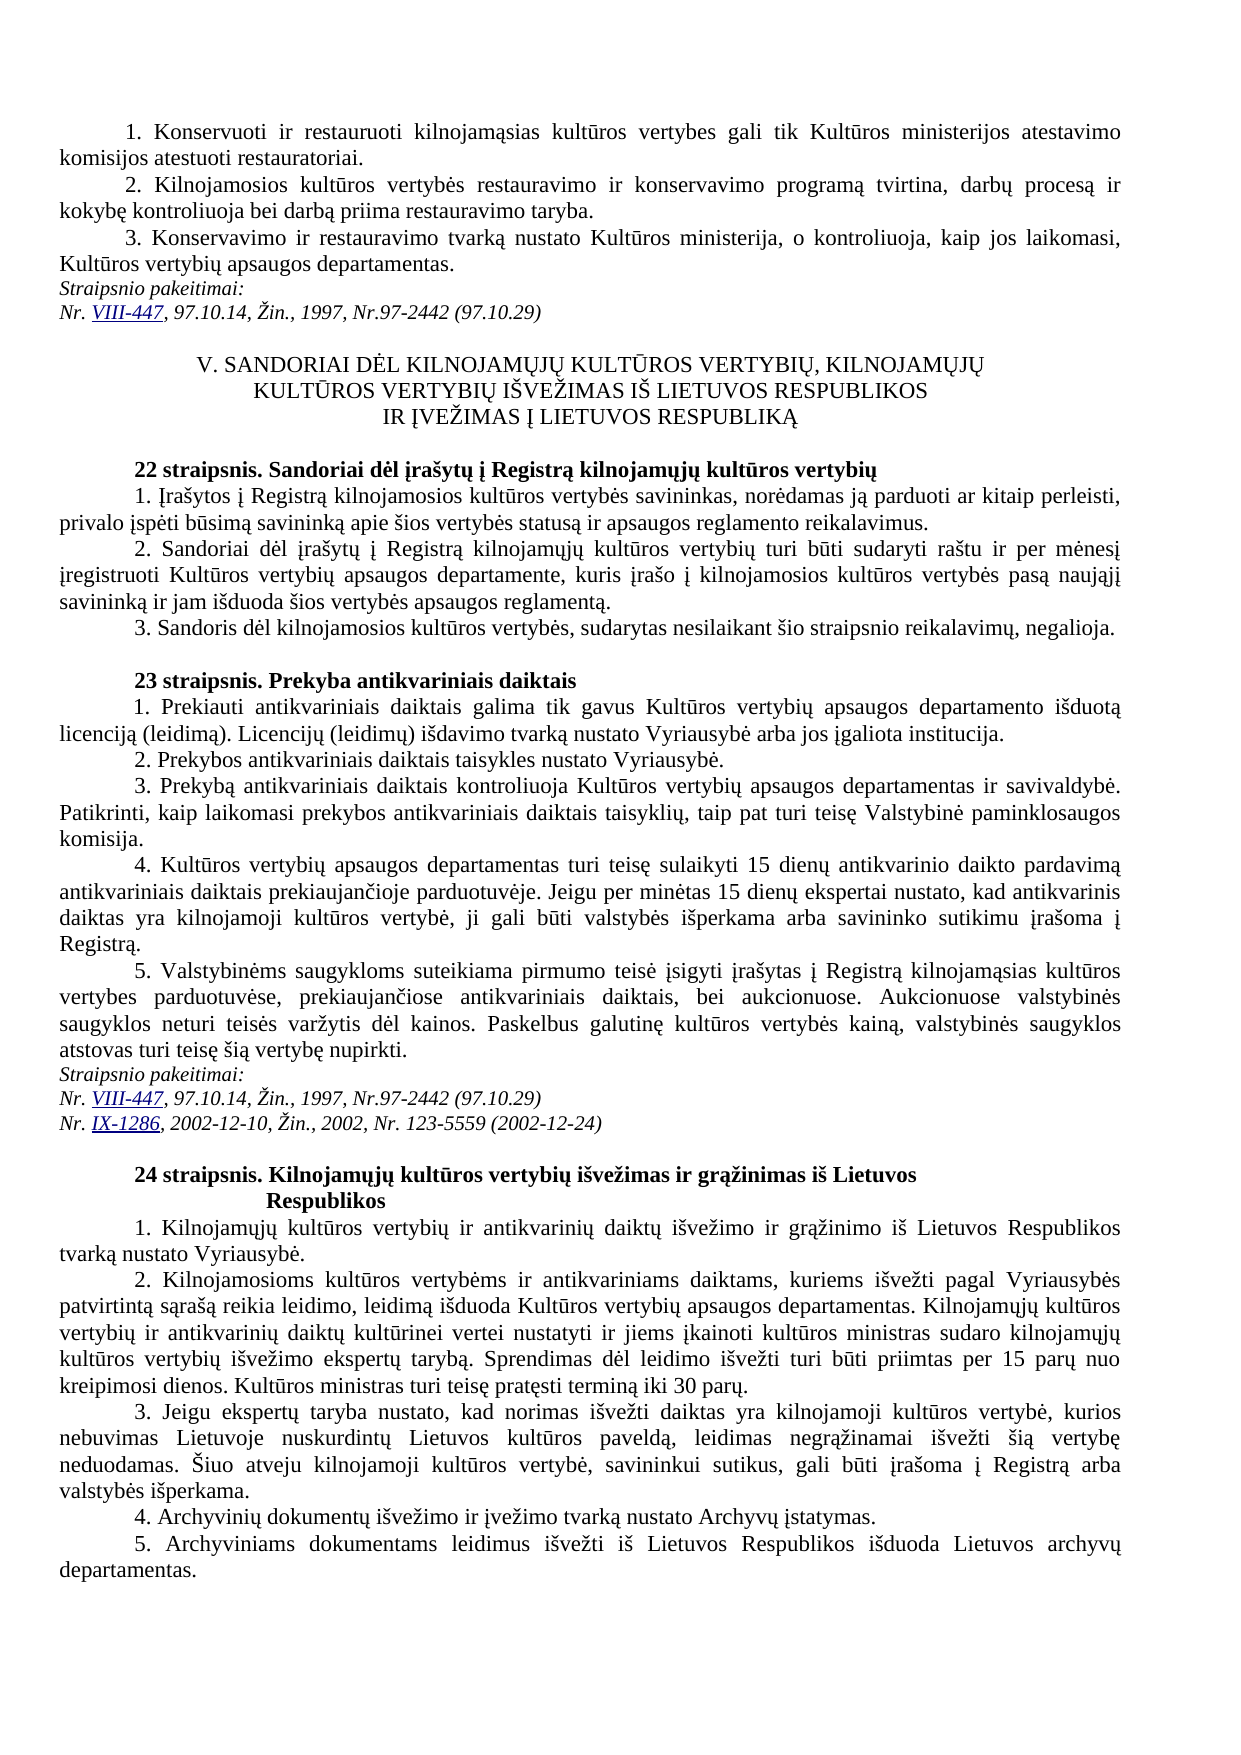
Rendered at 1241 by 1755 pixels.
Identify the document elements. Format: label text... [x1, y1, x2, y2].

text 2. Kilnojamosios kultūros vertybės restauravimo ir konservavimo programą tvirtina, darbų procesą ir kokybę kontroliuoja bei darbą priima restauravimo taryba. [59, 171, 1122, 223]
text V. SANDORIAI DĖL KILNOJAMŲJŲ KULTŪROS VERTYBIŲ, KILNOJAMŲJŲ [59, 351, 1122, 377]
text 23 straipsnis. Prekyba antikvariniais daiktais [59, 667, 1122, 693]
text 1. Prekiauti antikvariniais daiktais galima tik gavus Kultūros vertybių apsaugos departamento išduotą licenciją (leidimą). Licencijų (leidimų) išdavimo tvarką nustato Vyriausybė arba jos įgaliota institucija. [59, 693, 1122, 746]
text 22 straipsnis. Sandoriai dėl įrašytų į Registrą kilnojamųjų kultūros vertybių [59, 456, 1122, 482]
text 2. Sandoriai dėl įrašytų į Registrą kilnojamųjų kultūros vertybių turi būti sudaryti raštu ir per mėnesį įregistruoti Kultūros vertybių apsaugos departamente, kuris įrašo į kilnojamosios kultūros vertybės pasą naująjį savininką ir jam išduoda šios vertybės apsaugos reglamentą. [59, 535, 1122, 614]
text 3. Konservavimo ir restauravimo tvarką nustato Kultūros ministerija, o kontroliuoja, kaip jos laikomasi, Kultūros vertybių apsaugos departamentas. [59, 223, 1122, 276]
text 4. Archyvinių dokumentų išvežimo ir įvežimo tvarką nustato Archyvų įstatymas. [59, 1503, 1122, 1530]
text 24 straipsnis. Kilnojamųjų kultūros vertybių išvežimas ir grąžinimas iš Lietuvos [134, 1161, 1122, 1187]
text 2. Kilnojamosioms kultūros vertybėms ir antikvariniams daiktams, kuriems išvežti pagal Vyriausybės patvirtintą sąrašą reikia leidimo, leidimą išduoda Kultūros vertybių apsaugos departamentas. Kilnojamųjų kultūros vertybių ir antikvarinių daiktų kultūrinei vertei nustatyti ir jiems įkainoti kultūros ministras sudaro kilnojamųjų kultūros vertybių išvežimo ekspertų tarybą. Sprendimas dėl leidimo išvežti turi būti priimtas per 15 parų nuo kreipimosi dienos. Kultūros ministras turi teisę pratęsti terminą iki 30 parų. [59, 1266, 1122, 1398]
text 3. Jeigu ekspertų taryba nustato, kad norimas išvežti daiktas yra kilnojamoji kultūros vertybė, kurios nebuvimas Lietuvoje nuskurdintų Lietuvos kultūros paveldą, leidimas negrąžinamai išvežti šią vertybę neduodamas. Šiuo atveju kilnojamoji kultūros vertybė, savininkui sutikus, gali būti įrašoma į Registrą arba valstybės išperkama. [59, 1398, 1122, 1503]
text 5. Valstybinėms saugykloms suteikiama pirmumo teisė įsigyti įrašytas į Registrą kilnojamąsias kultūros vertybes parduotuvėse, prekiaujančiose antikvariniais daiktais, bei aukcionuose. Aukcionuose valstybinės saugyklos neturi teisės varžytis dėl kainos. Paskelbus galutinę kultūros vertybės kainą, valstybinės saugyklos atstovas turi teisę šią vertybę nupirkti. [59, 957, 1122, 1062]
text 3. Prekybą antikvariniais daiktais kontroliuoja Kultūros vertybių apsaugos departamentas ir savivaldybė. Patikrinti, kaip laikomasi prekybos antikvariniais daiktais taisyklių, taip pat turi teisę Valstybinė paminklosaugos komisija. [59, 772, 1122, 851]
text Nr. VIII-447, 97.10.14, Žin., 1997, Nr.97-2442 (97.10.29) [59, 1086, 1122, 1110]
text 1. Konservuoti ir restauruoti kilnojamąsias kultūros vertybes gali tik Kultūros ministerijos atestavimo komisijos atestuoti restauratoriai. [59, 118, 1122, 171]
text Nr. IX-1286, 2002-12-10, Žin., 2002, Nr. 123-5559 (2002-12-24) [59, 1110, 1122, 1134]
text 5. Archyviniams dokumentams leidimus išvežti iš Lietuvos Respublikos išduoda Lietuvos archyvų departamentas. [59, 1530, 1122, 1582]
text Respublikos [266, 1187, 1122, 1213]
text 3. Sandoris dėl kilnojamosios kultūros vertybės, sudarytas nesilaikant šio straipsnio reikalavimų, negalioja. [59, 614, 1122, 641]
text 1. Kilnojamųjų kultūros vertybių ir antikvarinių daiktų išvežimo ir grąžinimo iš Lietuvos Respublikos tvarką nustato Vyriausybė. [59, 1213, 1122, 1266]
text Nr. VIII-447, 97.10.14, Žin., 1997, Nr.97-2442 (97.10.29) [59, 300, 1122, 324]
text 2. Prekybos antikvariniais daiktais taisykles nustato Vyriausybė. [59, 746, 1122, 772]
text KULTŪROS VERTYBIŲ IŠVEŽIMAS IŠ LIETUVOS RESPUBLIKOS [59, 377, 1122, 403]
text 4. Kultūros vertybių apsaugos departamentas turi teisę sulaikyti 15 dienų antikvarinio daikto pardavimą antikvariniais daiktais prekiaujančioje parduotuvėje. Jeigu per minėtas 15 dienų ekspertai nustato, kad antikvarinis daiktas yra kilnojamoji kultūros vertybė, ji gali būti valstybės išperkama arba savininko sutikimu įrašoma į Registrą. [59, 851, 1122, 957]
text Straipsnio pakeitimai: [59, 276, 1122, 300]
text Straipsnio pakeitimai: [59, 1062, 1122, 1086]
text 1. Įrašytos į Registrą kilnojamosios kultūros vertybės savininkas, norėdamas ją parduoti ar kitaip perleisti, privalo įspėti būsimą savininką apie šios vertybės statusą ir apsaugos reglamento reikalavimus. [59, 482, 1122, 535]
text IR ĮVEŽIMAS Į LIETUVOS RESPUBLIKĄ [59, 403, 1122, 430]
